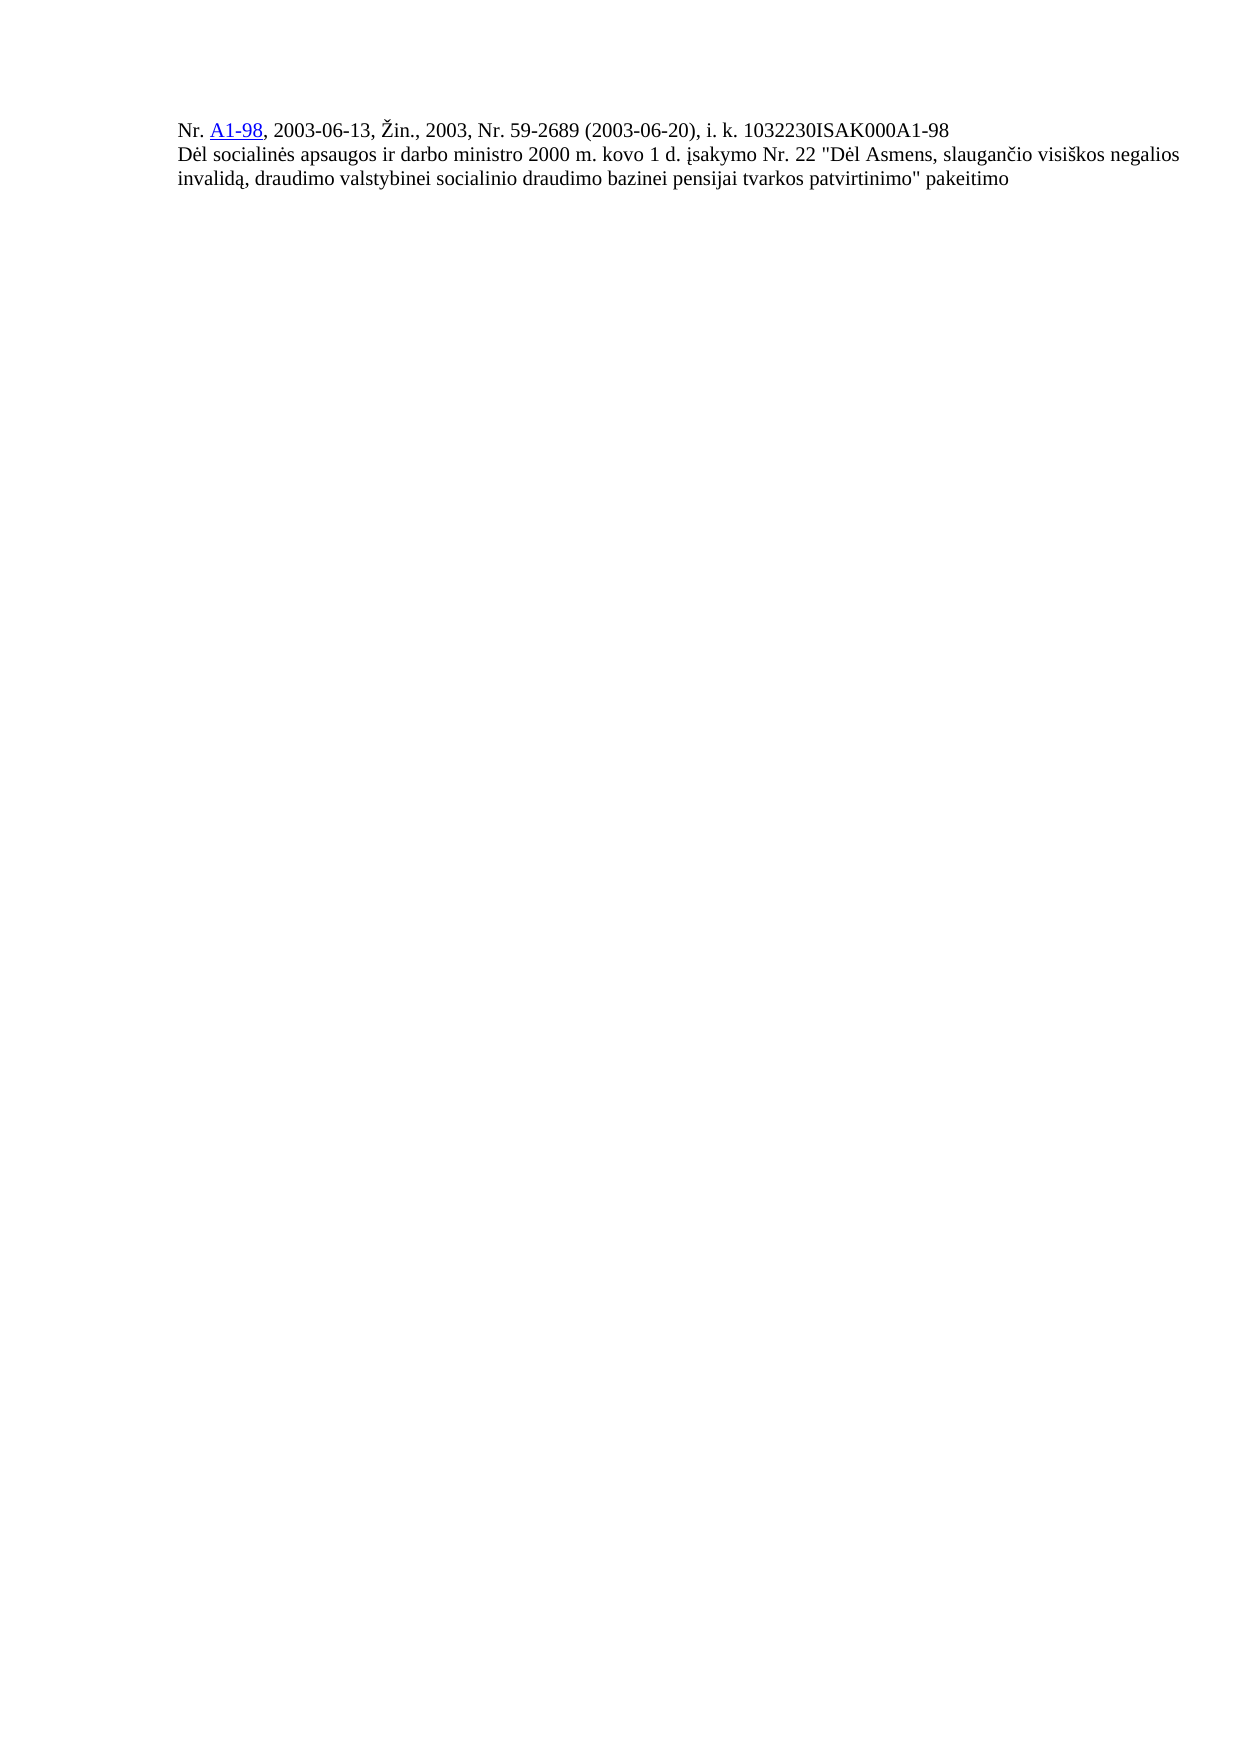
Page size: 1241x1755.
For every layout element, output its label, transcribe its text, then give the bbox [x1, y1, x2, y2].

text Dėl socialinės apsaugos ir darbo ministro 2000 m. kovo 1 d. įsakymo Nr. 22 "Dėl Asmens, slaugančio visiškos negalios invalidą, draudimo valstybinei socialinio draudimo bazinei pensijai tvarkos patvirtinimo" pakeitimo [177, 142, 1181, 190]
text Nr. A1-98, 2003-06-13, Žin., 2003, Nr. 59-2689 (2003-06-20), i. k. 1032230ISAK000A1-98 [177, 118, 1181, 142]
